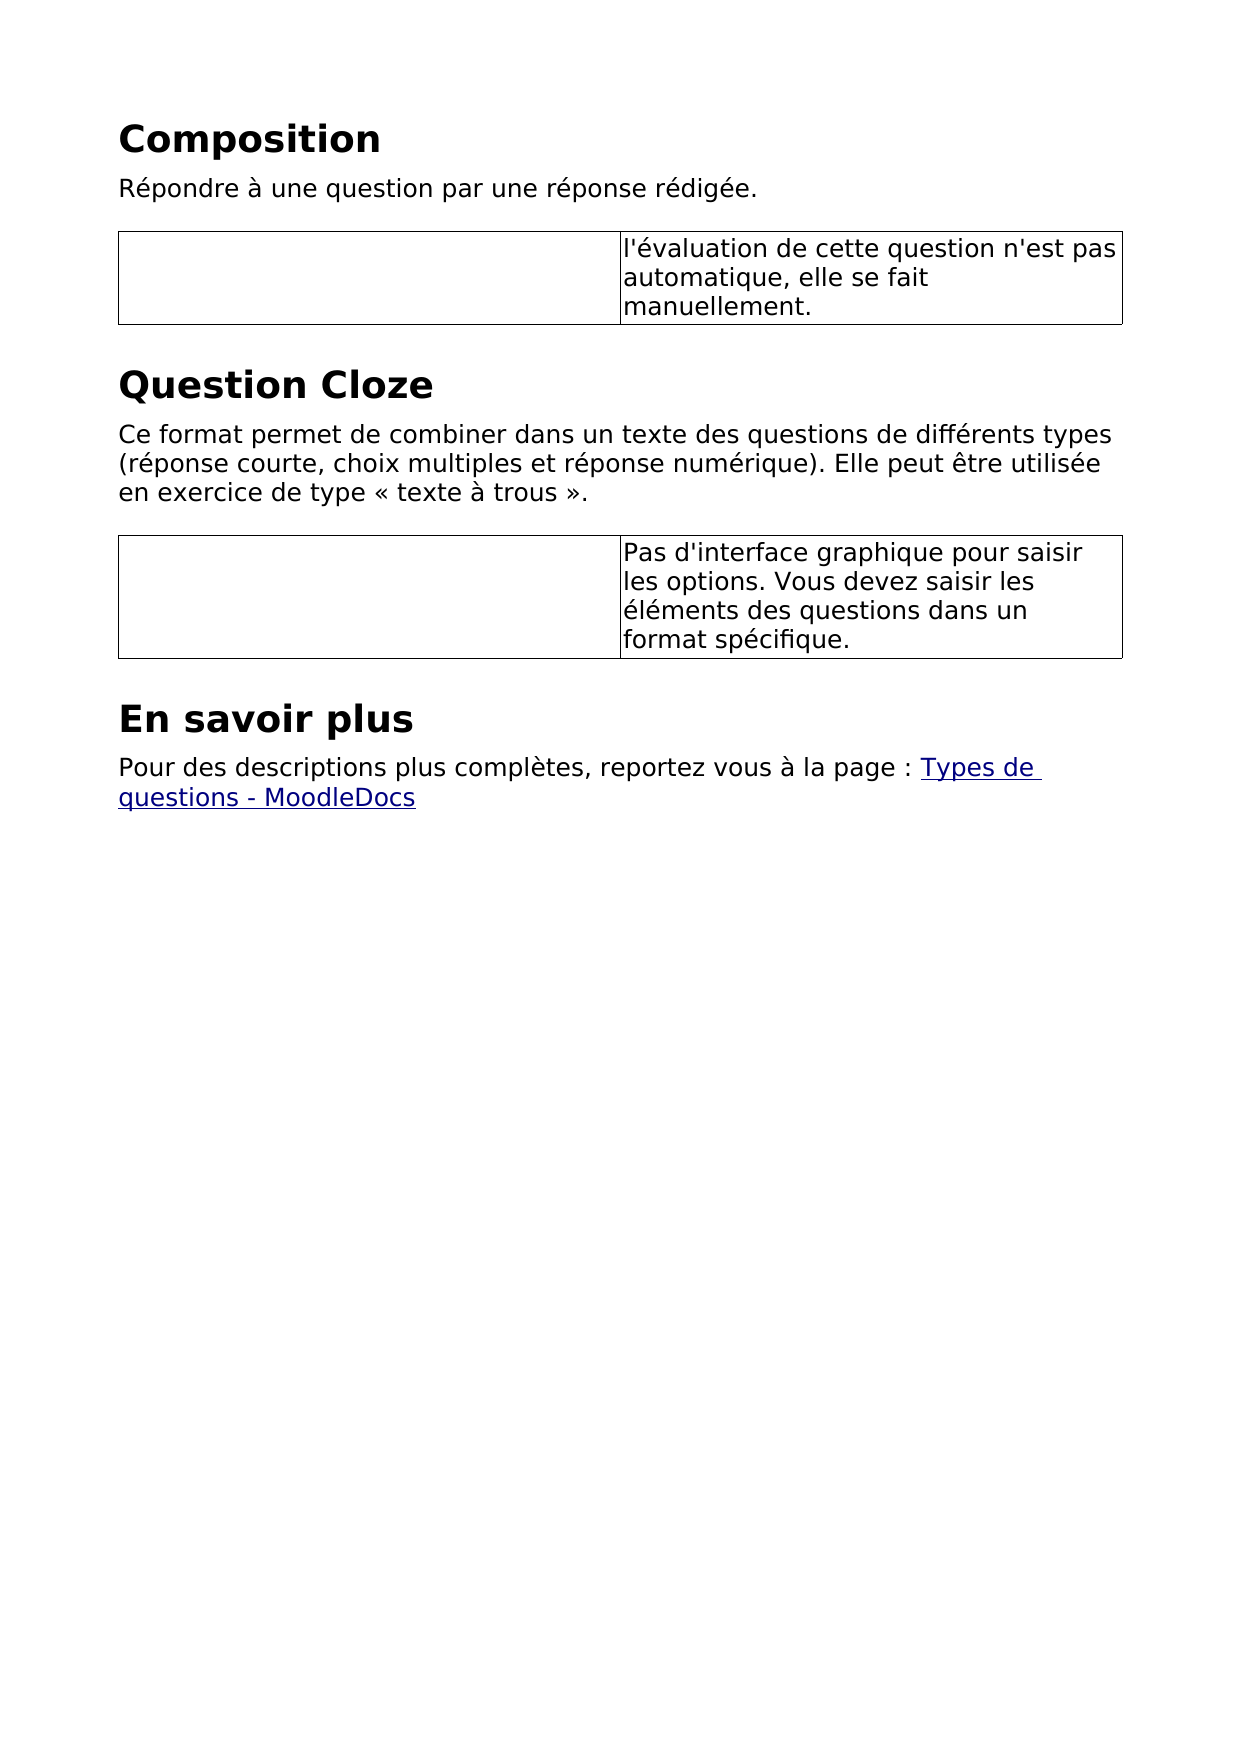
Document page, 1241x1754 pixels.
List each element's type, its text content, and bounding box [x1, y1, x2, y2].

subtitle En savoir plus [118, 697, 1122, 741]
text Répondre à une question par une réponse rédigée. [118, 174, 1122, 203]
text Ce format permet de combiner dans un texte des questions de différents types (réponse courte, choix multiples et réponse numérique). Elle peut être utilisée en exercice de type « texte à trous ». [118, 420, 1122, 508]
table_header [119, 536, 620, 658]
subtitle Question Cloze [118, 364, 1122, 408]
table_header l'évaluation de cette question n'est pas automatique, elle se fait manuellement. [621, 232, 1122, 324]
table_header [119, 232, 620, 324]
subtitle Composition [118, 118, 1122, 162]
table_header Pas d'interface graphique pour saisir les options. Vous devez saisir les éléments des questions dans un format spécifique. [621, 536, 1122, 658]
text Pour des descriptions plus complètes, reportez vous à la page : Types de questions - MoodleDocs [118, 754, 1122, 812]
